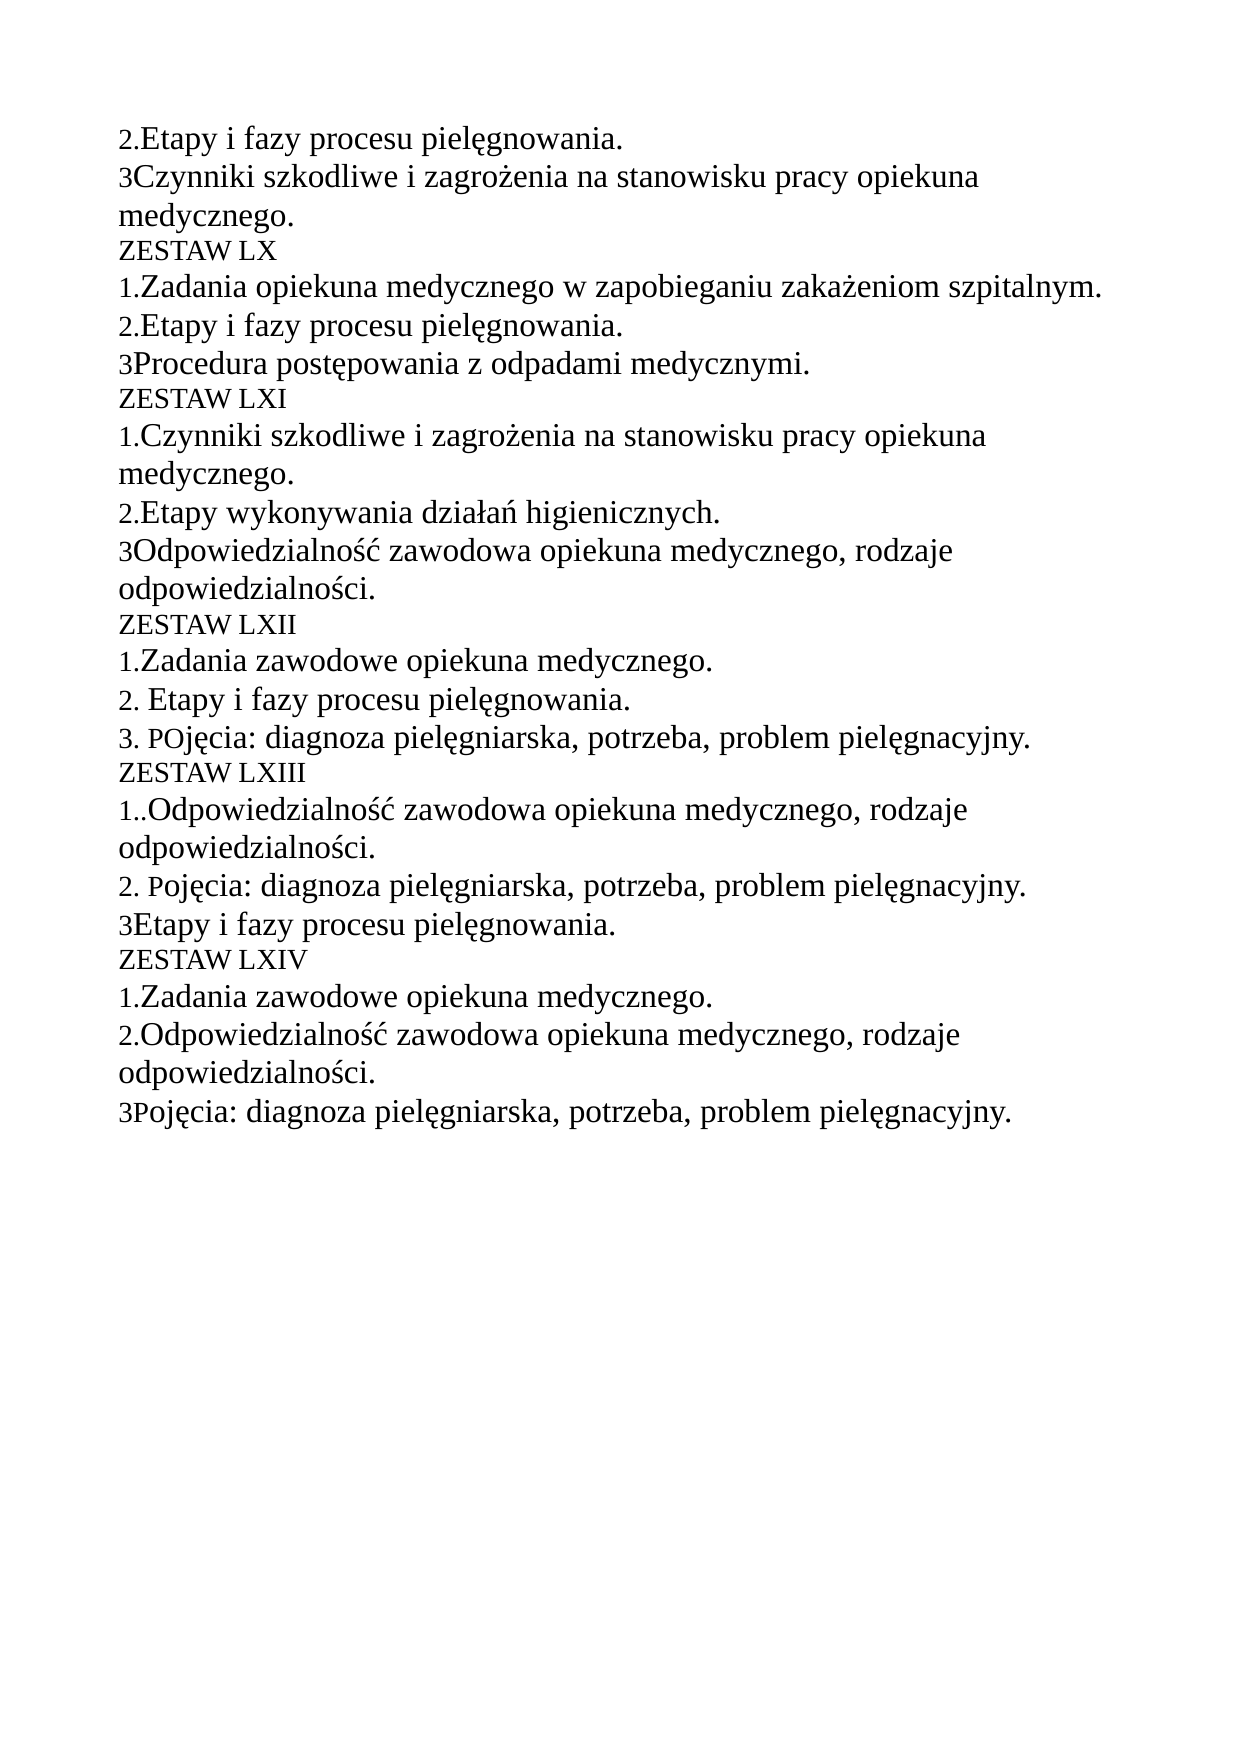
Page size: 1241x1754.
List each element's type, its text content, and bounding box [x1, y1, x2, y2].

text ZESTAW LXIII [118, 755, 1122, 789]
text 2.Etapy i fazy procesu pielęgnowania. [118, 305, 1122, 343]
text 1.Zadania zawodowe opiekuna medycznego. [118, 640, 1122, 679]
text 2.Etapy i fazy procesu pielęgnowania. [118, 118, 1122, 156]
text 3Odpowiedzialność zawodowa opiekuna medycznego, rodzaje odpowiedzialności. [118, 530, 1122, 607]
text ZESTAW LXII [118, 607, 1122, 640]
text 3Procedura postępowania z odpadami medycznymi. [118, 343, 1122, 382]
text 3Pojęcia: diagnoza pielęgniarska, potrzeba, problem pielęgnacyjny. [118, 1091, 1122, 1129]
text 2.Odpowiedzialność zawodowa opiekuna medycznego, rodzaje odpowiedzialności. [118, 1014, 1122, 1091]
text 1.Zadania zawodowe opiekuna medycznego. [118, 976, 1122, 1014]
text 3Etapy i fazy procesu pielęgnowania. [118, 904, 1122, 942]
text 2. Etapy i fazy procesu pielęgnowania. [118, 679, 1122, 717]
text 1.Zadania opiekuna medycznego w zapobieganiu zakażeniom szpitalnym. [118, 267, 1122, 305]
text ZESTAW LX [118, 233, 1122, 267]
text ZESTAW LXIV [118, 942, 1122, 976]
text 1.Czynniki szkodliwe i zagrożenia na stanowisku pracy opiekuna medycznego. [118, 415, 1122, 492]
text ZESTAW LXI [118, 382, 1122, 415]
text 2. Pojęcia: diagnoza pielęgniarska, potrzeba, problem pielęgnacyjny. [118, 866, 1122, 904]
text 2.Etapy wykonywania działań higienicznych. [118, 492, 1122, 530]
text 1..Odpowiedzialność zawodowa opiekuna medycznego, rodzaje odpowiedzialności. [118, 789, 1122, 866]
text 3Czynniki szkodliwe i zagrożenia na stanowisku pracy opiekuna medycznego. [118, 156, 1122, 233]
text 3. POjęcia: diagnoza pielęgniarska, potrzeba, problem pielęgnacyjny. [118, 717, 1122, 755]
